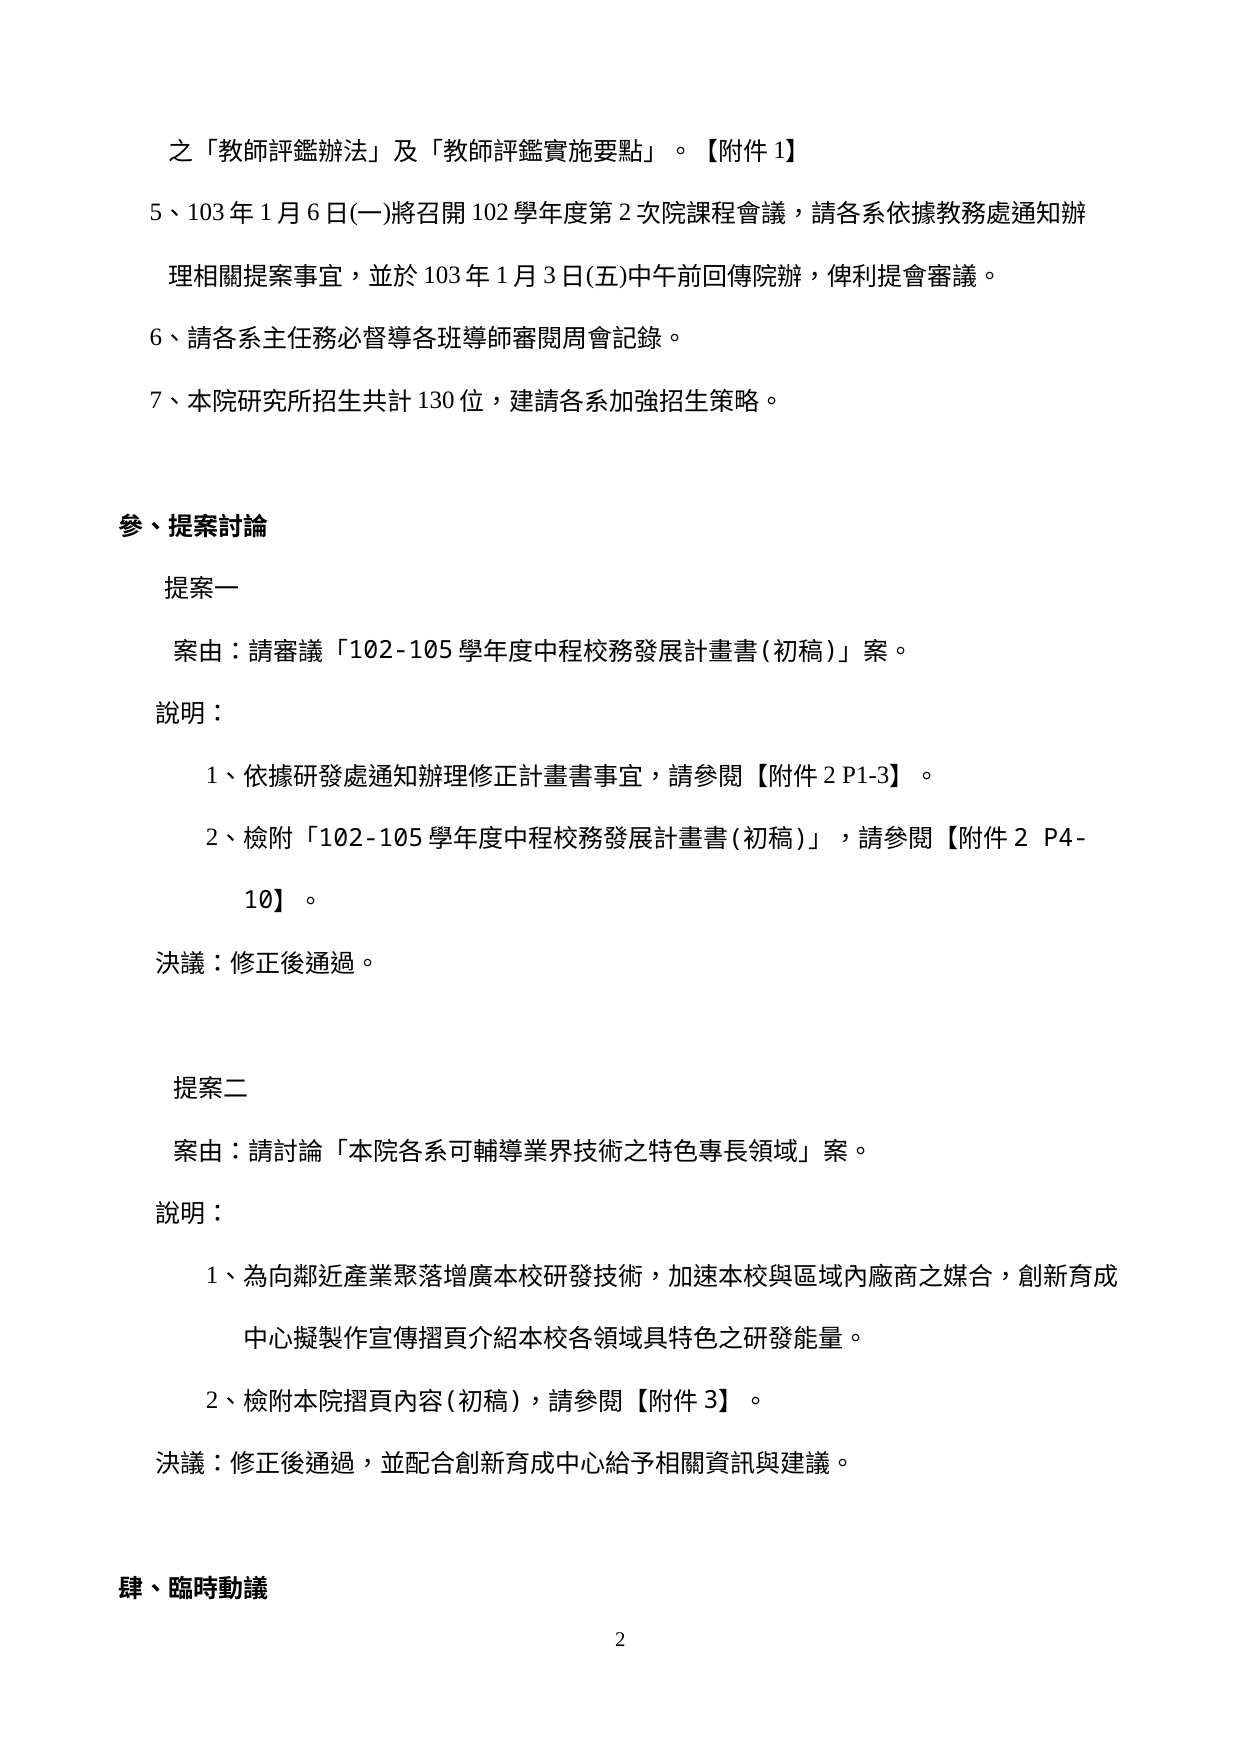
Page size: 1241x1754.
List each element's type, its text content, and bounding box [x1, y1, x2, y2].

text 之「教師評鑑辦法」及「教師評鑑實施要點」。【附件1】 [118, 108, 1122, 170]
text 提案一 [118, 545, 1122, 608]
list 依據研發處通知辦理修正計畫書事宜，請參閱【附件2 P1-3】。 [206, 733, 1122, 795]
text 7、本院研究所招生共計130位，建請各系加強招生策略。 [118, 358, 1122, 420]
text 說明： [118, 1170, 1122, 1233]
text 決議：修正後通過。 [143, 920, 1122, 983]
text 6、請各系主任務必督導各班導師審閱周會記錄。 [118, 295, 1122, 358]
text 說明： [118, 670, 1122, 733]
text 肆、臨時動議 [118, 1545, 1122, 1608]
text 案由：請討論「本院各系可輔導業界技術之特色專長領域」案。 [118, 1108, 1122, 1170]
text 理相關提案事宜，並於103年1月3日(五)中午前回傳院辦，俾利提會審議。 [118, 233, 1122, 295]
text 提案二 [118, 1045, 1122, 1108]
text 決議：修正後通過，並配合創新育成中心給予相關資訊與建議。 [143, 1420, 1122, 1483]
list 檢附「102-105學年度中程校務發展計畫書(初稿)」，請參閱【附件2 P4-10】。 [206, 795, 1122, 920]
text 參、提案討論 [118, 483, 1122, 545]
text 案由：請審議「102-105學年度中程校務發展計畫書(初稿)」案。 [118, 608, 1122, 670]
text 5、103年1月6日(一)將召開102學年度第2次院課程會議，請各系依據教務處通知辦 [118, 170, 1122, 233]
list 為向鄰近產業聚落增廣本校研發技術，加速本校與區域內廠商之媒合，創新育成中心擬製作宣傳摺頁介紹本校各領域具特色之研發能量。 [206, 1233, 1122, 1358]
list 檢附本院摺頁內容(初稿)，請參閱【附件3】。 [206, 1358, 1122, 1420]
